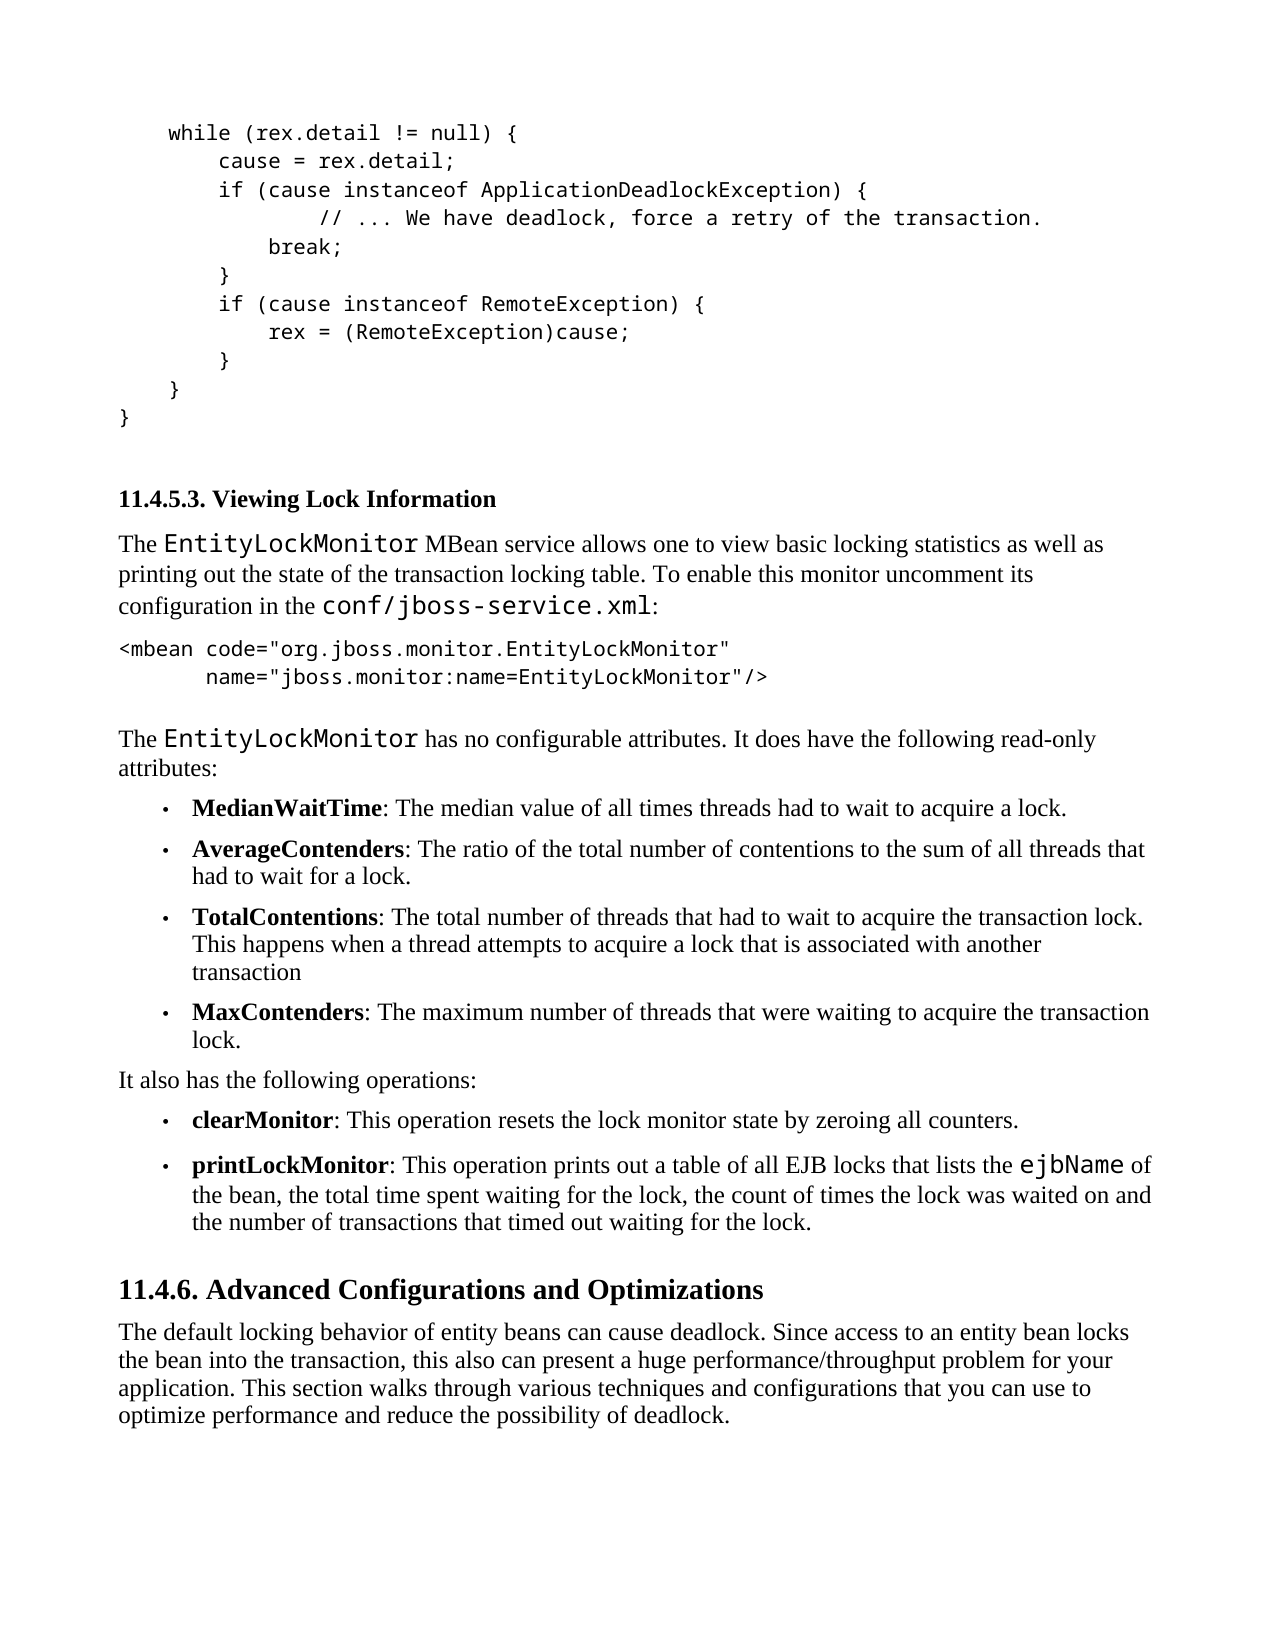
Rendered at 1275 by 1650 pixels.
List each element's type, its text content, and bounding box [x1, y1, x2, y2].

text } [118, 374, 1157, 402]
list MaxContenders: The maximum number of threads that were waiting to acquire the transaction lock. [162, 998, 1157, 1054]
text } [118, 260, 1157, 289]
text // ... We have deadlock, force a retry of the transaction. [118, 203, 1157, 232]
text rex = (RemoteException)cause; [118, 317, 1157, 346]
subtitle 11.4.6. Advanced Configurations and Optimizations [118, 1274, 1157, 1306]
list printLockMonitor: This operation prints out a table of all EJB locks that lists the ejbName of the bean, the total time spent waiting for the lock, the count of times the lock was waited on and the number of transactions that timed out waiting for the lock. [162, 1147, 1157, 1236]
text The EntityLockMonitor MBean service allows one to view basic locking statistics as well as printing out the state of the transaction locking table. To enable this monitor uncomment its configuration in the conf/jboss-service.xml: [118, 526, 1157, 621]
subtitle 11.4.5.3. Viewing Lock Information [118, 485, 1157, 513]
text if (cause instanceof RemoteException) { [118, 289, 1157, 317]
text while (rex.detail != null) { [118, 118, 1157, 147]
text name="jboss.monitor:name=EntityLockMonitor"/> [118, 662, 1157, 691]
text cause = rex.detail; [118, 147, 1157, 175]
text The default locking behavior of entity beans can cause deadlock. Since access to an entity bean locks the bean into the transaction, this also can present a huge performance/throughput problem for your application. This section walks through various techniques and configurations that you can use to optimize performance and reduce the possibility of deadlock. [118, 1318, 1157, 1429]
list clearMonitor: This operation resets the lock monitor state by zeroing all counters. [162, 1106, 1157, 1134]
text } [118, 346, 1157, 374]
text if (cause instanceof ApplicationDeadlockException) { [118, 175, 1157, 203]
list AverageContenders: The ratio of the total number of contentions to the sum of all threads that had to wait for a lock. [162, 835, 1157, 890]
text } [118, 402, 1157, 431]
list MedianWaitTime: The median value of all times threads had to wait to acquire a lock. [162, 794, 1157, 822]
text The EntityLockMonitor has no configurable attributes. It does have the following read-only attributes: [118, 720, 1157, 782]
text break; [118, 232, 1157, 260]
text <mbean code="org.jboss.monitor.EntityLockMonitor" [118, 634, 1157, 662]
text It also has the following operations: [118, 1066, 1157, 1094]
list TotalContentions: The total number of threads that had to wait to acquire the transaction lock. This happens when a thread attempts to acquire a lock that is associated with another transaction [162, 903, 1157, 986]
